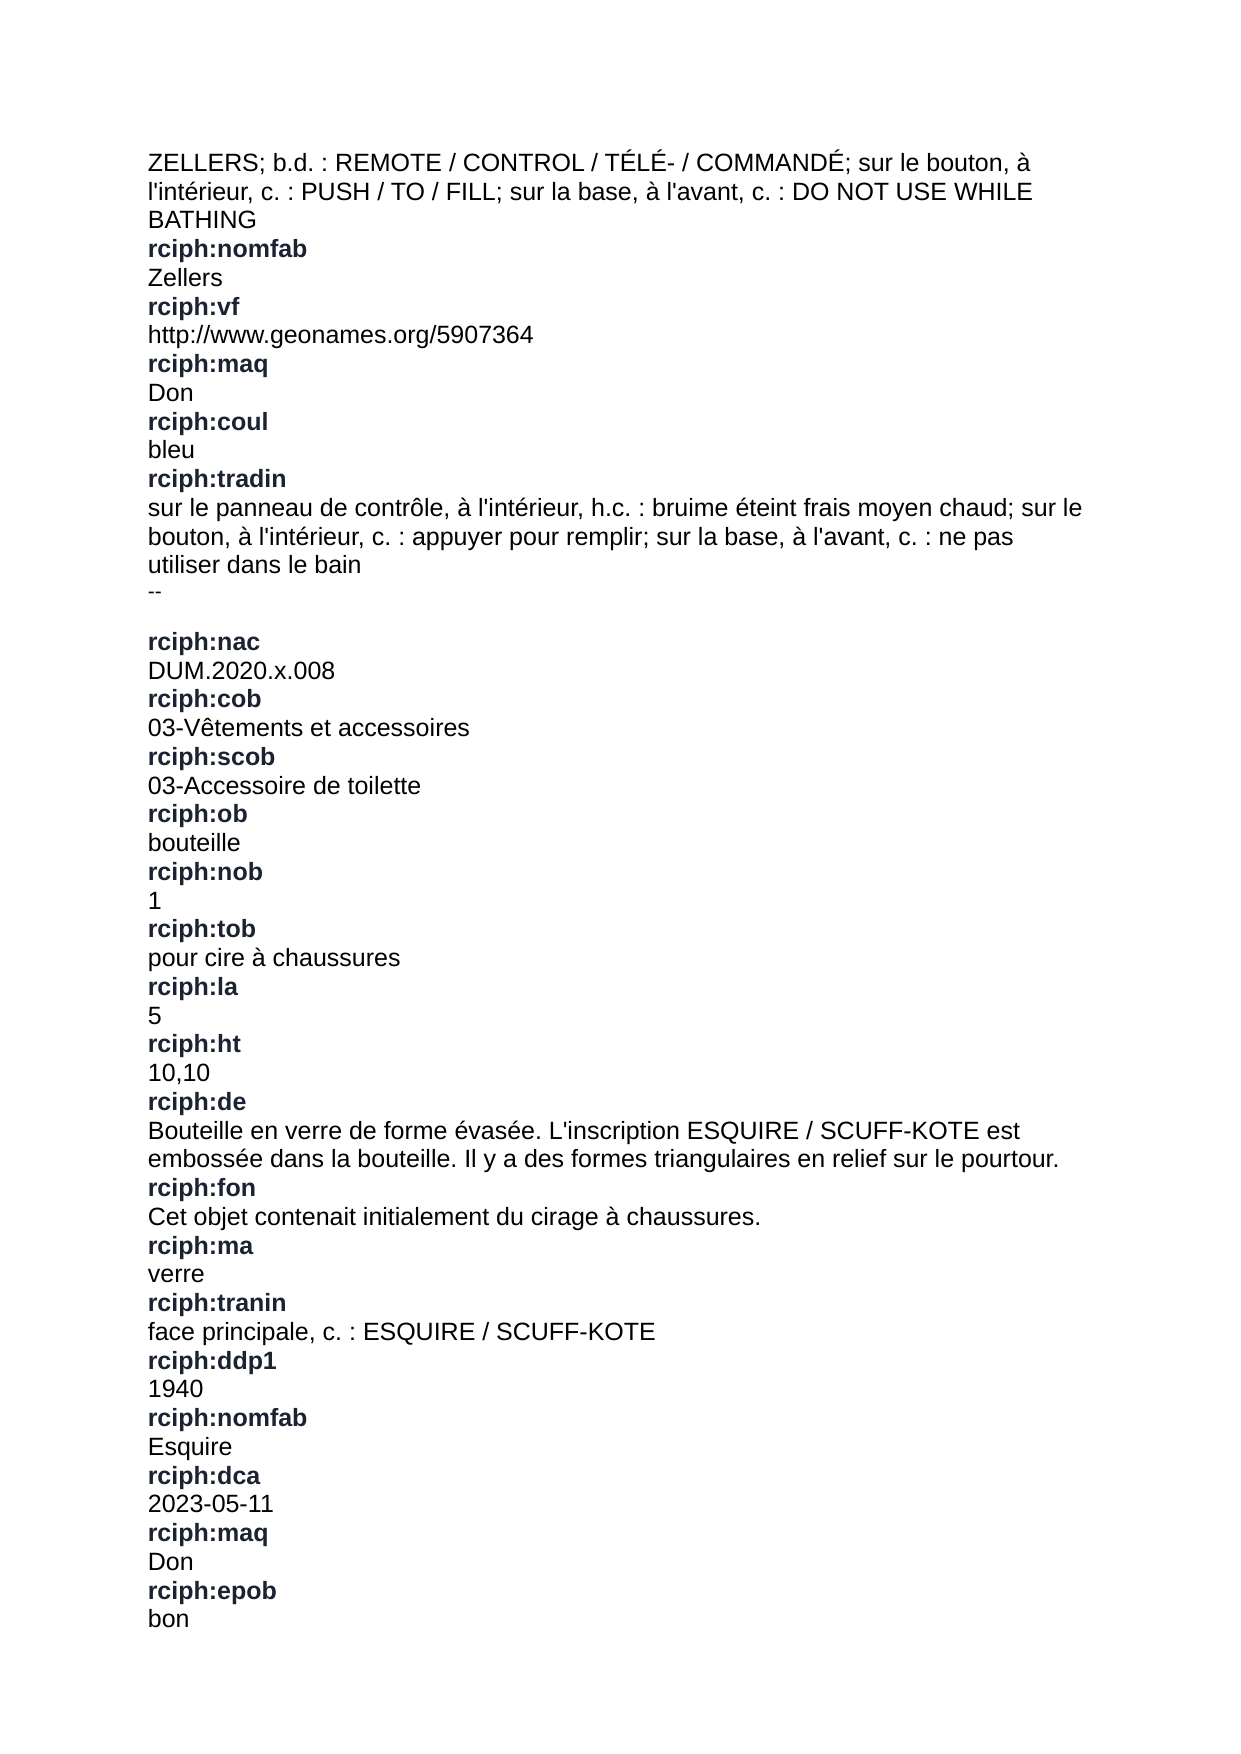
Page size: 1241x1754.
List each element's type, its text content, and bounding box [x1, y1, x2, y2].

text Bouteille en verre de forme évasée. L'inscription ESQUIRE / SCUFF-KOTE est embossée dans la bouteille. Il y a des formes triangulaires en relief sur le pourtour. [148, 1116, 1092, 1173]
text bouteille [148, 828, 1092, 857]
text DUM.2020.x.008 [148, 656, 1092, 684]
text rciph:nomfab [148, 234, 1092, 263]
text 03-Vêtements et accessoires [148, 713, 1092, 742]
text Esquire [148, 1432, 1092, 1461]
text rciph:maq [148, 1518, 1092, 1547]
text rciph:maq [148, 349, 1092, 378]
text ZELLERS; b.d. : REMOTE / CONTROL / TÉLÉ- / COMMANDÉ; sur le bouton, à l'intérieur, c. : PUSH / TO / FILL; sur la base, à l'avant, c. : DO NOT USE WHILE BATHING [148, 148, 1092, 234]
text rciph:tranin [148, 1288, 1092, 1317]
text 10,10 [148, 1058, 1092, 1087]
text pour cire à chaussures [148, 943, 1092, 972]
text rciph:nac [148, 627, 1092, 656]
text Cet objet contenait initialement du cirage à chaussures. [148, 1202, 1092, 1231]
text -- [148, 579, 1092, 603]
text Don [148, 1547, 1092, 1576]
text rciph:de [148, 1087, 1092, 1116]
text rciph:fon [148, 1173, 1092, 1202]
text rciph:dca [148, 1461, 1092, 1489]
text rciph:ddp1 [148, 1346, 1092, 1374]
text rciph:vf [148, 291, 1092, 320]
text face principale, c. : ESQUIRE / SCUFF-KOTE [148, 1317, 1092, 1346]
text bon [148, 1604, 1092, 1633]
text sur le panneau de contrôle, à l'intérieur, h.c. : bruime éteint frais moyen chaud; sur le bouton, à l'intérieur, c. : appuyer pour remplir; sur la base, à l'avant, c. : ne pas utiliser dans le bain [148, 493, 1092, 579]
text rciph:nob [148, 857, 1092, 886]
text 2023-05-11 [148, 1489, 1092, 1518]
text Zellers [148, 263, 1092, 291]
text rciph:nomfab [148, 1403, 1092, 1432]
text verre [148, 1259, 1092, 1288]
text rciph:tob [148, 914, 1092, 943]
text bleu [148, 435, 1092, 464]
text rciph:la [148, 972, 1092, 1001]
text 1 [148, 886, 1092, 914]
text rciph:ht [148, 1029, 1092, 1058]
text rciph:ob [148, 799, 1092, 828]
text http://www.geonames.org/5907364 [148, 320, 1092, 349]
text rciph:cob [148, 684, 1092, 713]
text rciph:coul [148, 406, 1092, 435]
text rciph:ma [148, 1231, 1092, 1259]
text rciph:epob [148, 1576, 1092, 1604]
text 03-Accessoire de toilette [148, 771, 1092, 799]
text Don [148, 378, 1092, 406]
text 5 [148, 1001, 1092, 1029]
text rciph:tradin [148, 464, 1092, 493]
text rciph:scob [148, 742, 1092, 771]
text 1940 [148, 1374, 1092, 1403]
